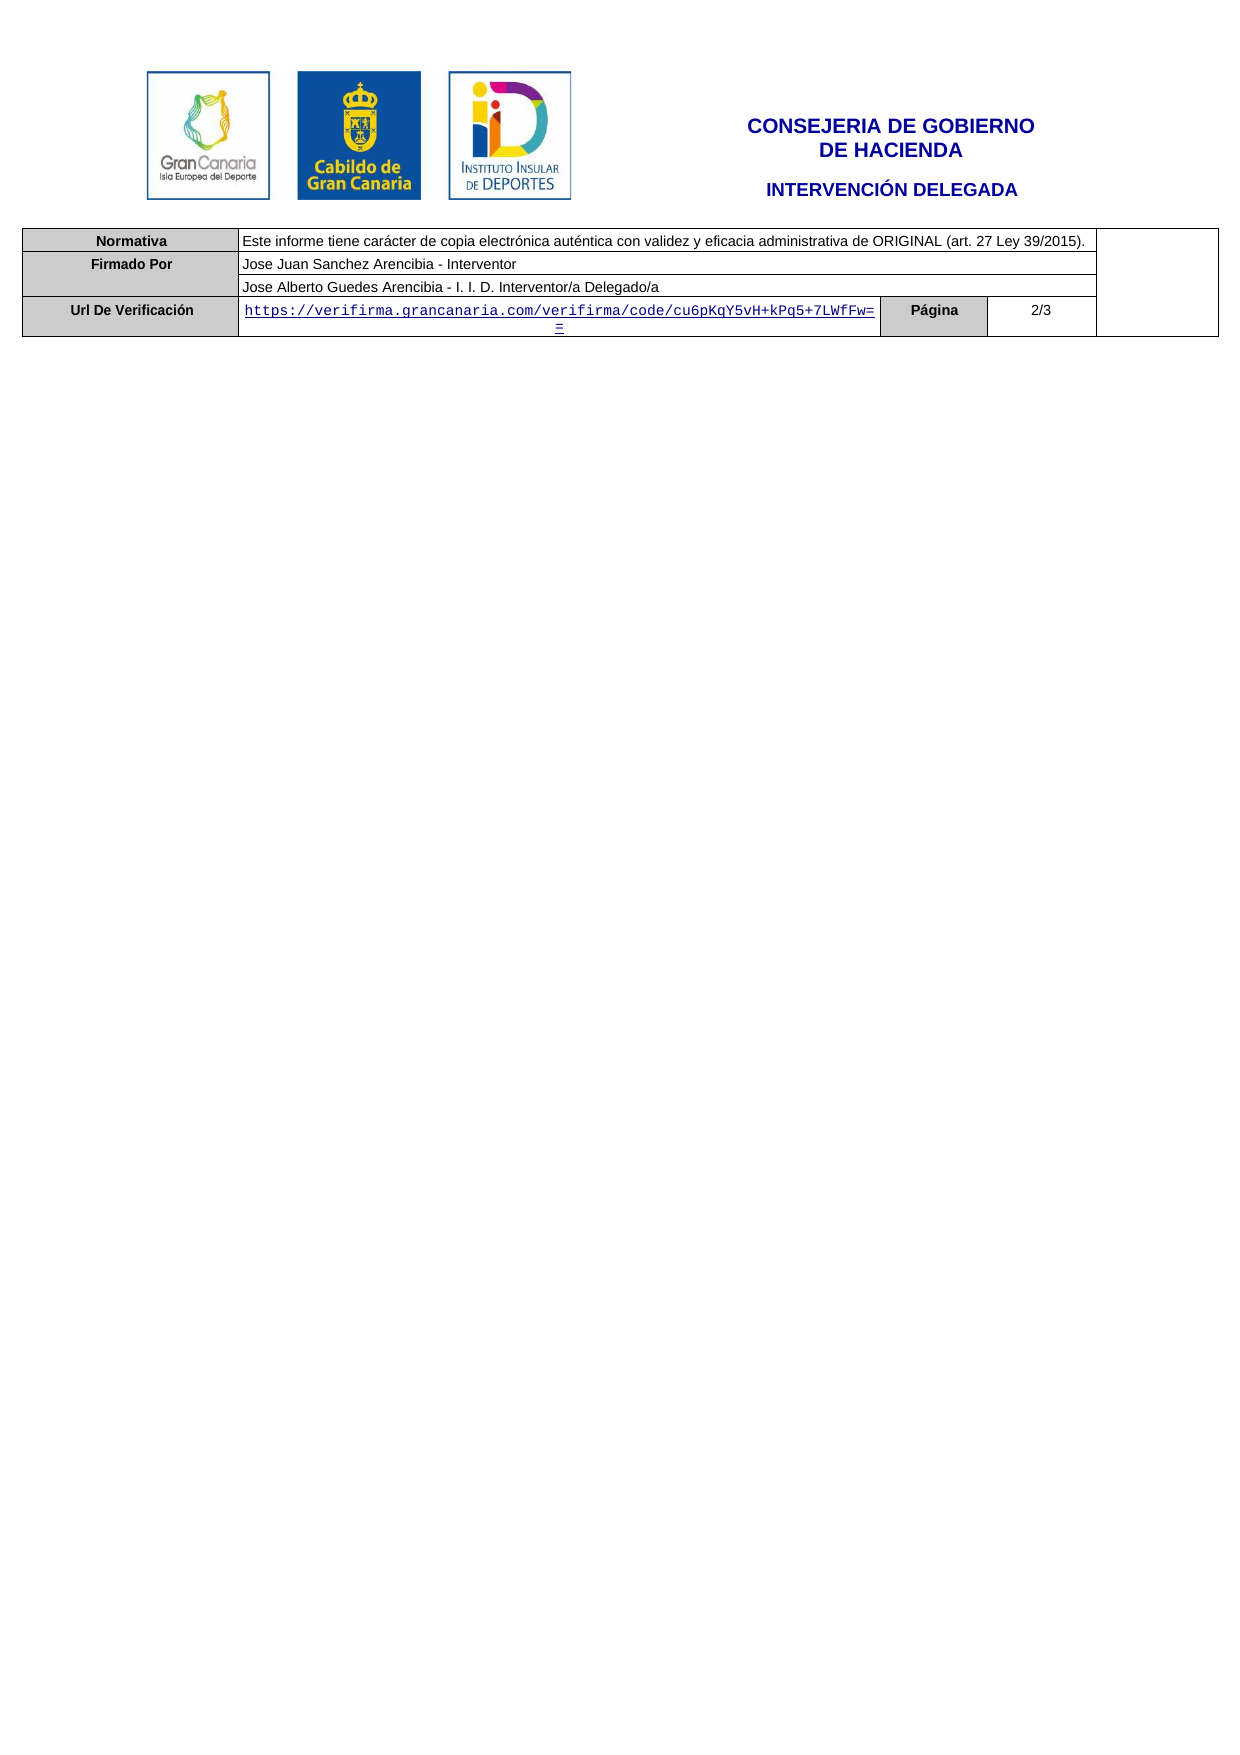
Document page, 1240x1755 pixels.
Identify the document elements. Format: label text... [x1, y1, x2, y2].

table_cell Este informe tiene carácter de copia electrónica auténtica con validez y eficacia administrativa de ORIGINAL (art. 27 Ley 39/2015). [239, 229, 1096, 251]
table_cell Jose Juan Sanchez Arencibia - Interventor [239, 252, 1096, 274]
table_cell Normativa [23, 229, 238, 251]
table_cell 2/3 [988, 297, 1096, 336]
table_cell Firmado Por [23, 252, 238, 296]
table_cell Jose Alberto Guedes Arencibia - I. I. D. Interventor/a Delegado/a [239, 275, 1096, 296]
table_cell Página [881, 297, 987, 336]
table_cell https://verifirma.grancanaria.com/verifirma/code/cu6pKqY5vH+kPq5+7LWfFw= = [239, 297, 880, 336]
table_cell Url De Verificación [23, 297, 238, 336]
table_header [1097, 229, 1218, 336]
